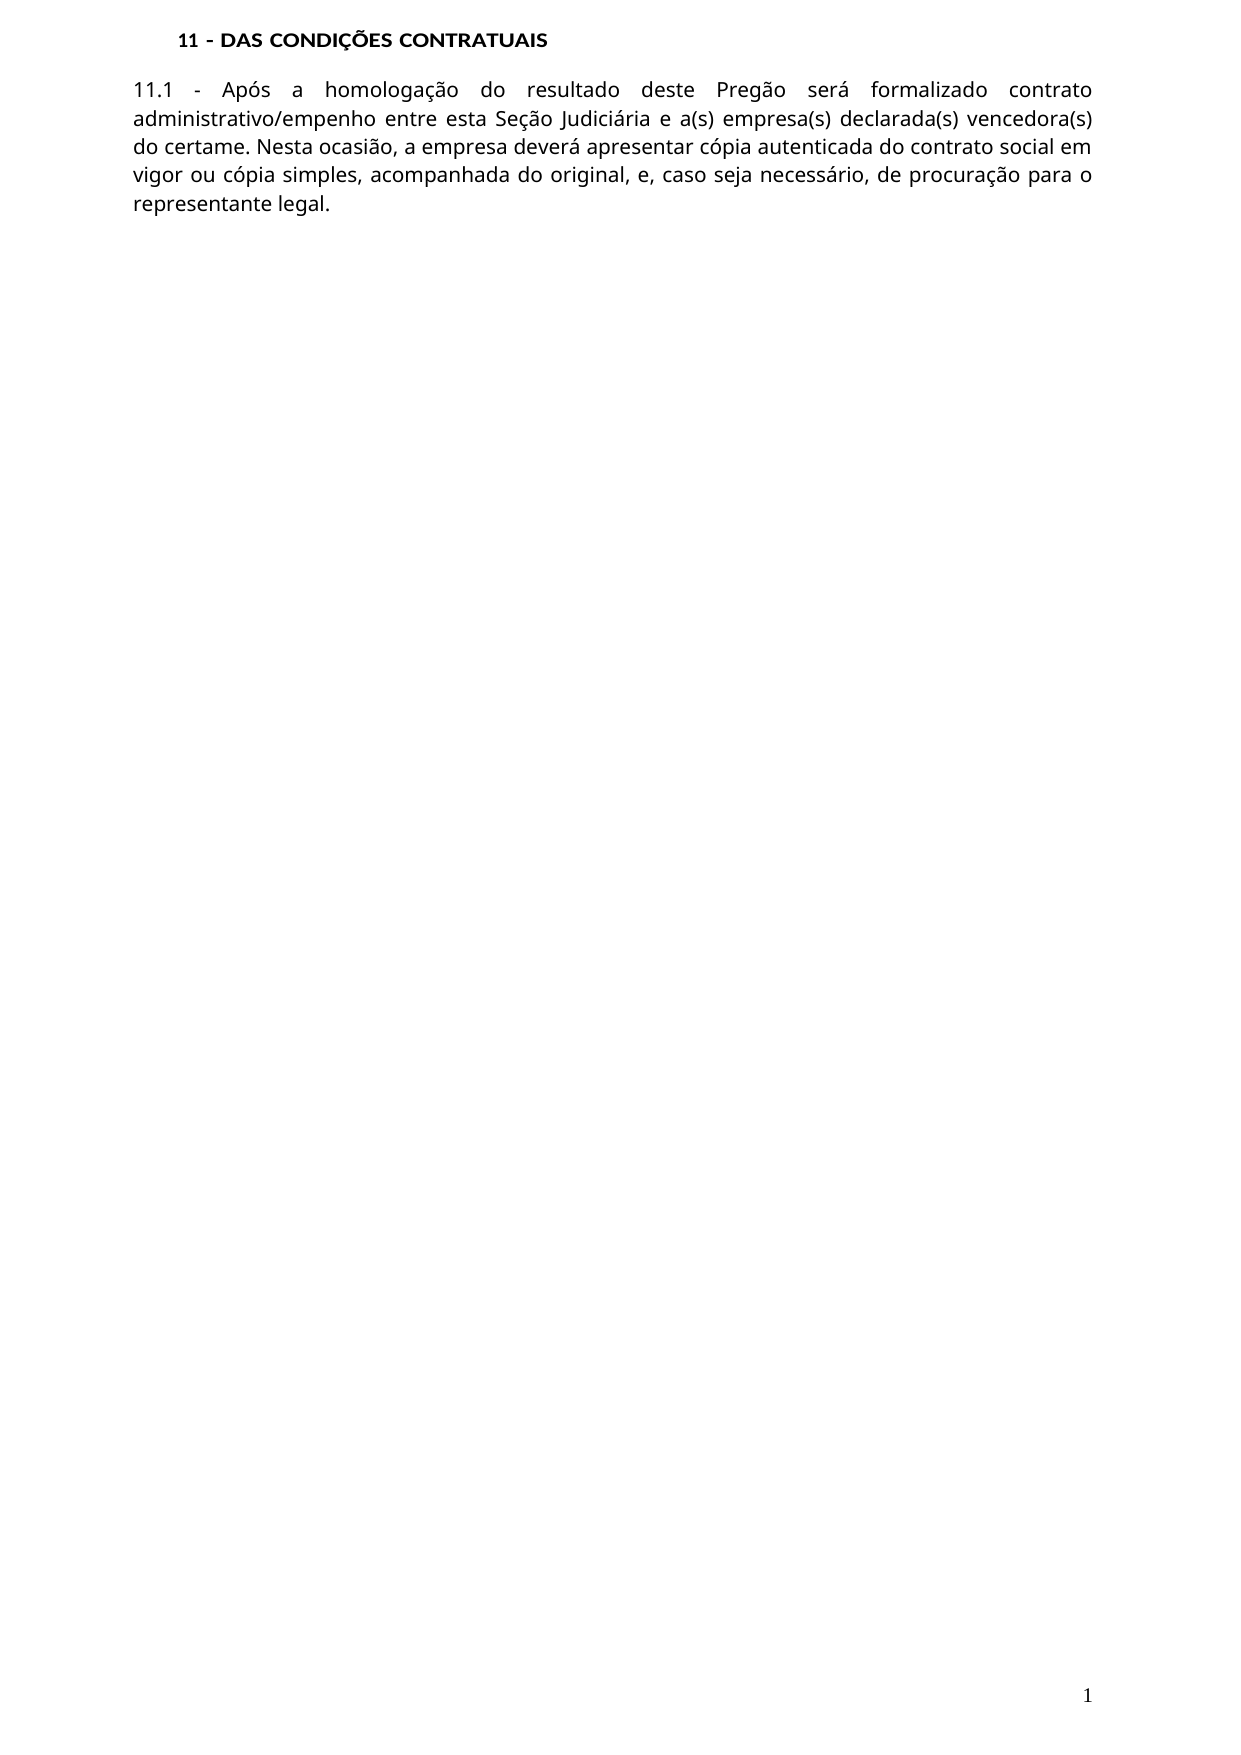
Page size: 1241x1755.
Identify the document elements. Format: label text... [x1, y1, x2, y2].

list - DAS CONDIÇÕES CONTRATUAIS [177, 27, 1137, 52]
list - Após a homologação do resultado deste Pregão será formalizado contrato administrativo/empenho entre esta Seção Judiciária e a(s) empresa(s) declarada(s) vencedora(s) do certame. Nesta ocasião, a empresa deverá apresentar cópia autenticada do contrato social em vigor ou cópia simples, acompanhada do original, e, caso seja necessário, de procuração para o representante legal. [133, 75, 1093, 217]
